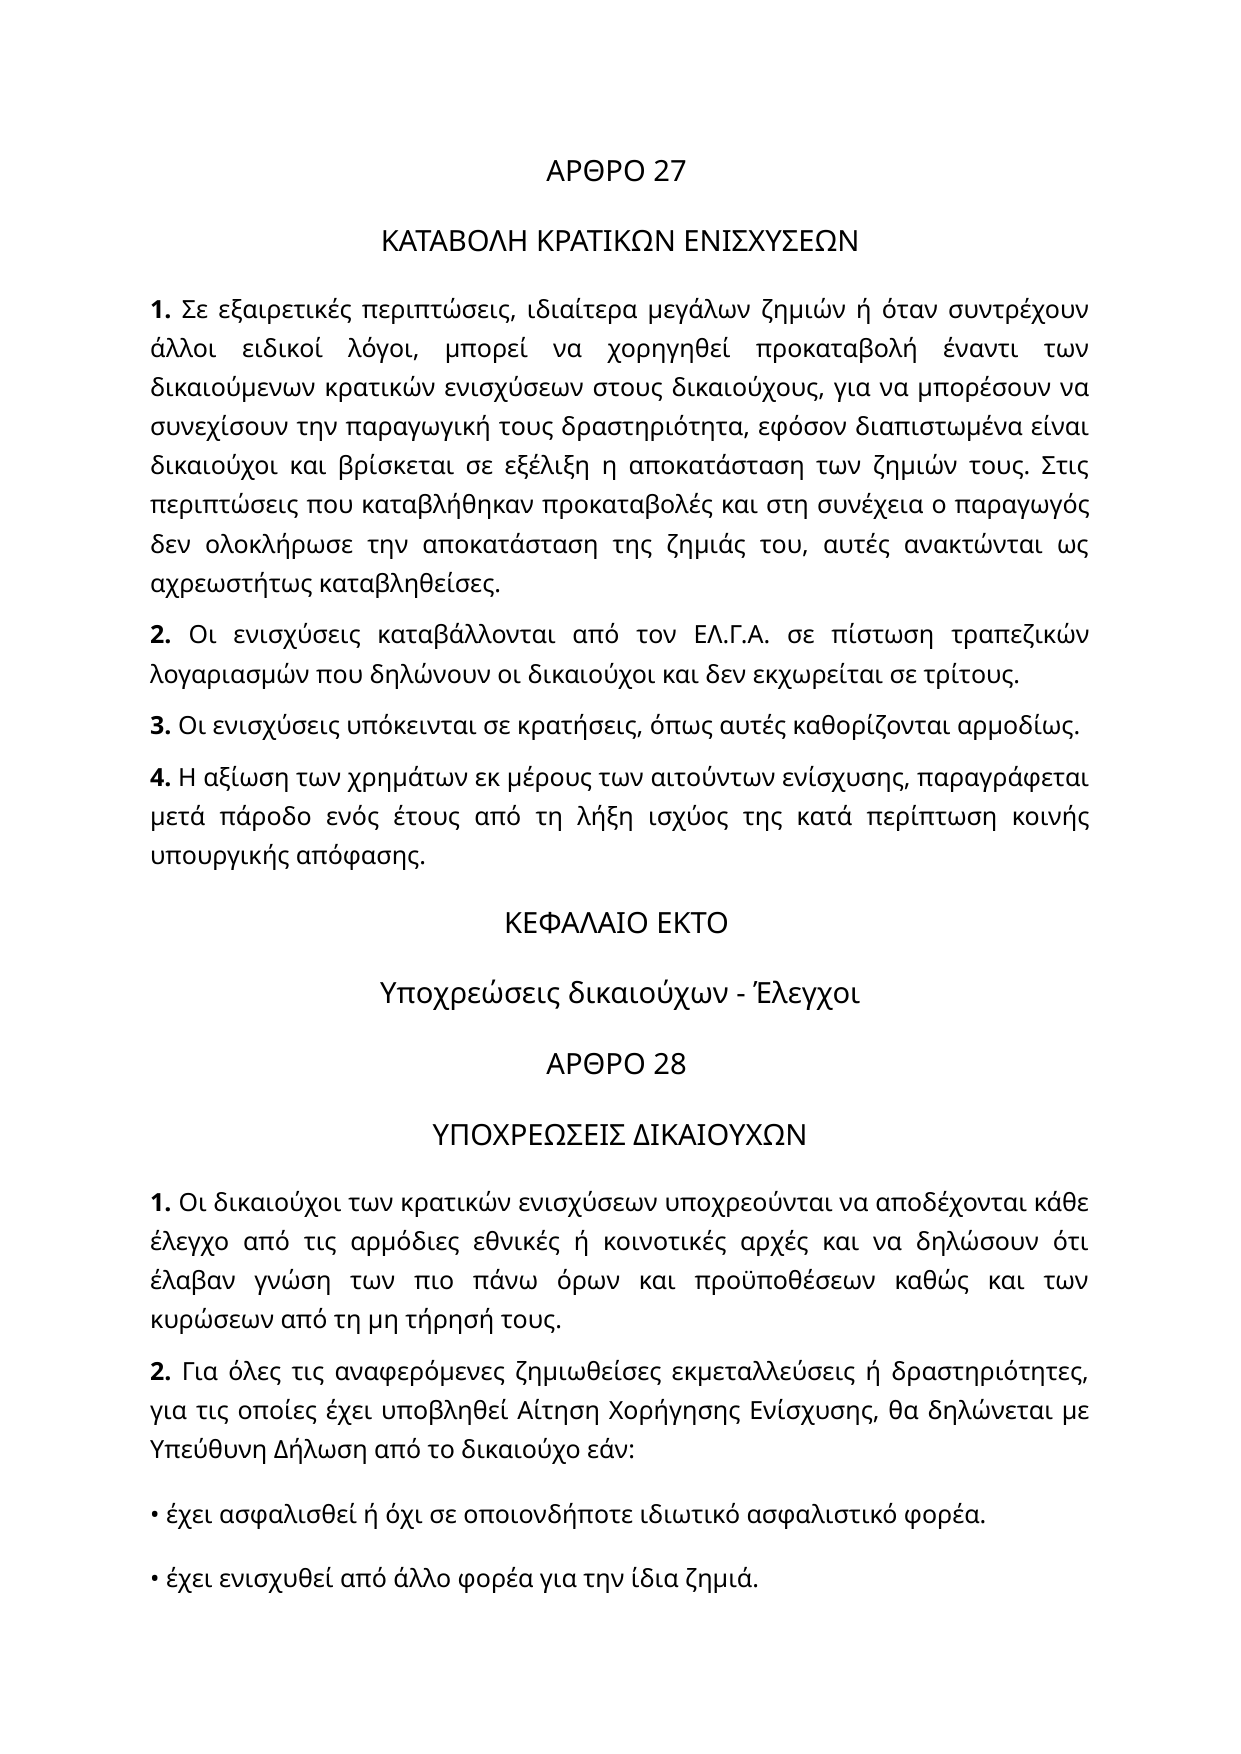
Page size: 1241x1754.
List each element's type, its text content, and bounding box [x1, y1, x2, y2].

text 3. Οι ενισχύσεις υπόκεινται σε κρατήσεις, όπως αυτές καθορίζονται αρμοδίως. [150, 708, 1090, 742]
text 4. Η αξίωση των χρημάτων εκ μέρους των αιτούντων ενίσχυσης, παραγράφεται μετά πάροδο ενός έτους από τη λήξη ισχύος της κατά περίπτωση κοινής υπουργικής απόφασης. [150, 759, 1090, 872]
text • έχει ενισχυθεί από άλλο φορέα για την ίδια ζημιά. [150, 1560, 1090, 1594]
subtitle ΚΑΤΑΒΟΛΗ ΚΡΑΤΙΚΩΝ ΕΝΙΣΧΥΣΕΩΝ [150, 221, 1090, 260]
text 2. Οι ενισχύσεις καταβάλλονται από τον ΕΛ.Γ.Α. σε πίστωση τραπεζικών λογαριασμών που δηλώνουν οι δικαιούχοι και δεν εκχωρείται σε τρίτους. [150, 617, 1090, 690]
subtitle ΑΡΘΡΟ 28 [150, 1043, 1090, 1083]
subtitle ΚΕΦΑΛΑΙΟ ΕΚΤΟ [150, 902, 1090, 942]
text 1. Οι δικαιούχοι των κρατικών ενισχύσεων υποχρεούνται να αποδέχονται κάθε έλεγχο από τις αρμόδιες εθνικές ή κοινοτικές αρχές και να δηλώσουν ότι έλαβαν γνώση των πιο πάνω όρων και προϋποθέσεων καθώς και των κυρώσεων από τη μη τήρησή τους. [150, 1184, 1090, 1336]
text 1. Σε εξαιρετικές περιπτώσεις, ιδιαίτερα μεγάλων ζημιών ή όταν συντρέχουν άλλοι ειδικοί λόγοι, μπορεί να χορηγηθεί προκαταβολή έναντι των δικαιούμενων κρατικών ενισχύσεων στους δικαιούχους, για να μπορέσουν να συνεχίσουν την παραγωγική τους δραστηριότητα, εφόσον διαπιστωμένα είναι δικαιούχοι και βρίσκεται σε εξέλιξη η αποκατάσταση των ζημιών τους. Στις περιπτώσεις που καταβλήθηκαν προκαταβολές και στη συνέχεια ο παραγωγός δεν ολοκλήρωσε την αποκατάσταση της ζημιάς του, αυτές ανακτώνται ως αχρεωστήτως καταβληθείσες. [150, 291, 1090, 599]
subtitle ΥΠΟΧΡΕΩΣΕΙΣ ΔΙΚΑΙΟΥΧΩΝ [150, 1114, 1090, 1154]
subtitle ΑΡΘΡΟ 27 [150, 150, 1090, 190]
text 2. Για όλες τις αναφερόμενες ζημιωθείσες εκμεταλλεύσεις ή δραστηριότητες, για τις οποίες έχει υποβληθεί Αίτηση Χορήγησης Ενίσχυσης, θα δηλώνεται με Υπεύθυνη Δήλωση από το δικαιούχο εάν: [150, 1354, 1090, 1466]
subtitle Υποχρεώσεις δικαιούχων - Έλεγχοι [150, 973, 1090, 1012]
text • έχει ασφαλισθεί ή όχι σε οποιονδήποτε ιδιωτικό ασφαλιστικό φορέα. [150, 1496, 1090, 1530]
